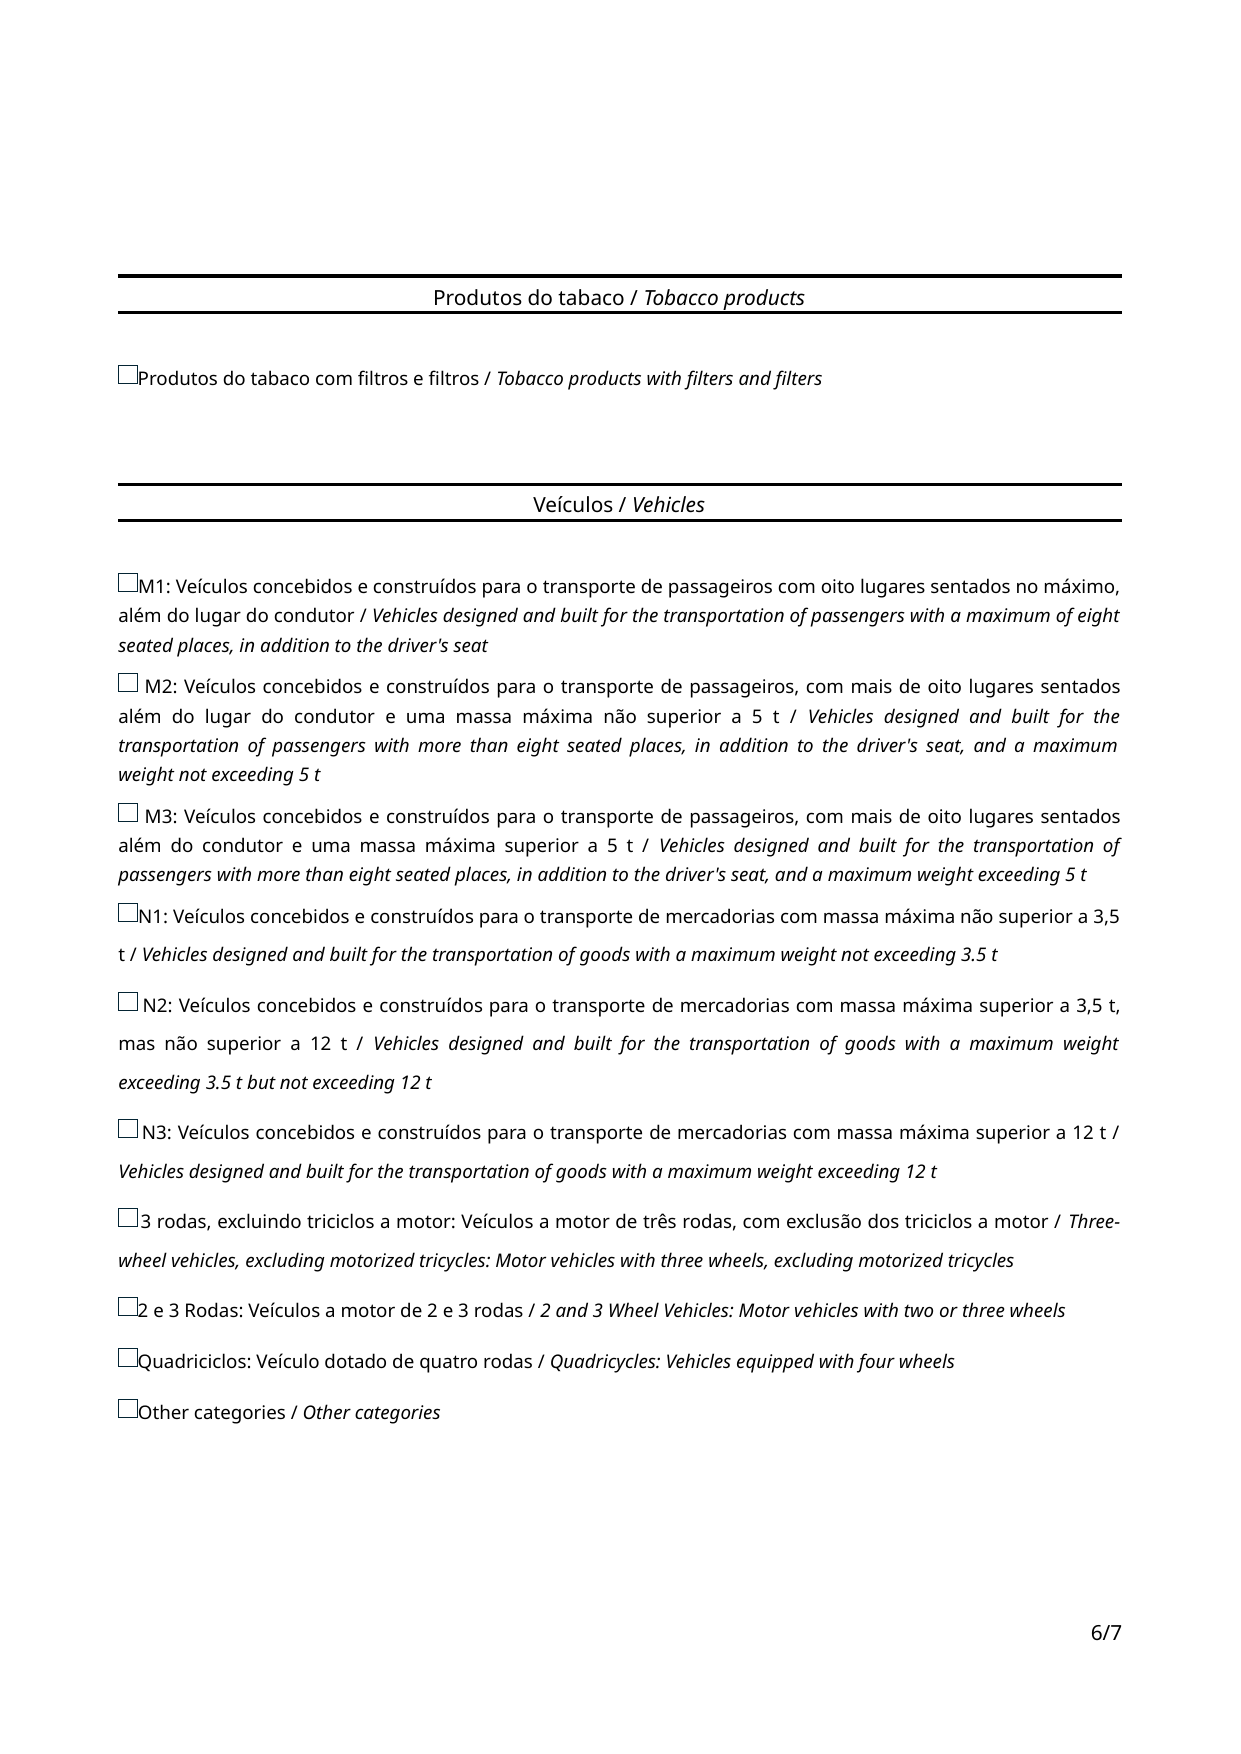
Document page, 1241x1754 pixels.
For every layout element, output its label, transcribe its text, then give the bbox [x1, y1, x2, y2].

text Produtos do tabaco / Tobacco products [118, 283, 1122, 311]
text M1: Veículos concebidos e construídos para o transporte de passageiros com oito lugares sentados no máximo, além do lugar do condutor / Vehicles designed and built for the transportation of passengers with a maximum of eight seated places, in addition to the driver's seat [118, 573, 1122, 657]
text Produtos do tabaco com filtros e filtros / Tobacco products with filters and filters [118, 365, 1122, 391]
text Other categories / Other categories [118, 1399, 1122, 1424]
text N2: Veículos concebidos e construídos para o transporte de mercadorias com massa máxima superior a 3,5 t, mas não superior a 12 t / Vehicles designed and built for the transportation of goods with a maximum weight exceeding 3.5 t but not exceeding 12 t [118, 992, 1122, 1094]
text N3: Veículos concebidos e construídos para o transporte de mercadorias com massa máxima superior a 12 t / Vehicles designed and built for the transportation of goods with a maximum weight exceeding 12 t [118, 1120, 1122, 1183]
text Quadriciclos: Veículo dotado de quatro rodas / Quadricycles: Vehicles equipped with four wheels [118, 1348, 1122, 1374]
text 3 rodas, excluindo triciclos a motor: Veículos a motor de três rodas, com exclusão dos triciclos a motor / Three-wheel vehicles, excluding motorized tricycles: Motor vehicles with three wheels, excluding motorized tricycles [118, 1209, 1122, 1272]
text M3: Veículos concebidos e construídos para o transporte de passageiros, com mais de oito lugares sentados além do condutor e uma massa máxima superior a 5 t / Vehicles designed and built for the transportation of passengers with more than eight seated places, in addition to the driver's seat, and a maximum weight exceeding 5 t [118, 803, 1122, 887]
text Veículos / Vehicles [118, 491, 1122, 519]
text M2: Veículos concebidos e construídos para o transporte de passageiros, com mais de oito lugares sentados além do lugar do condutor e uma massa máxima não superior a 5 t / Vehicles designed and built for the transportation of passengers with more than eight seated places, in addition to the driver's seat, and a maximum weight not exceeding 5 t [118, 674, 1122, 787]
text 2 e 3 Rodas: Veículos a motor de 2 e 3 rodas / 2 and 3 Wheel Vehicles: Motor vehicles with two or three wheels [118, 1298, 1122, 1323]
text N1: Veículos concebidos e construídos para o transporte de mercadorias com massa máxima não superior a 3,5 t / Vehicles designed and built for the transportation of goods with a maximum weight not exceeding 3.5 t [118, 903, 1122, 967]
